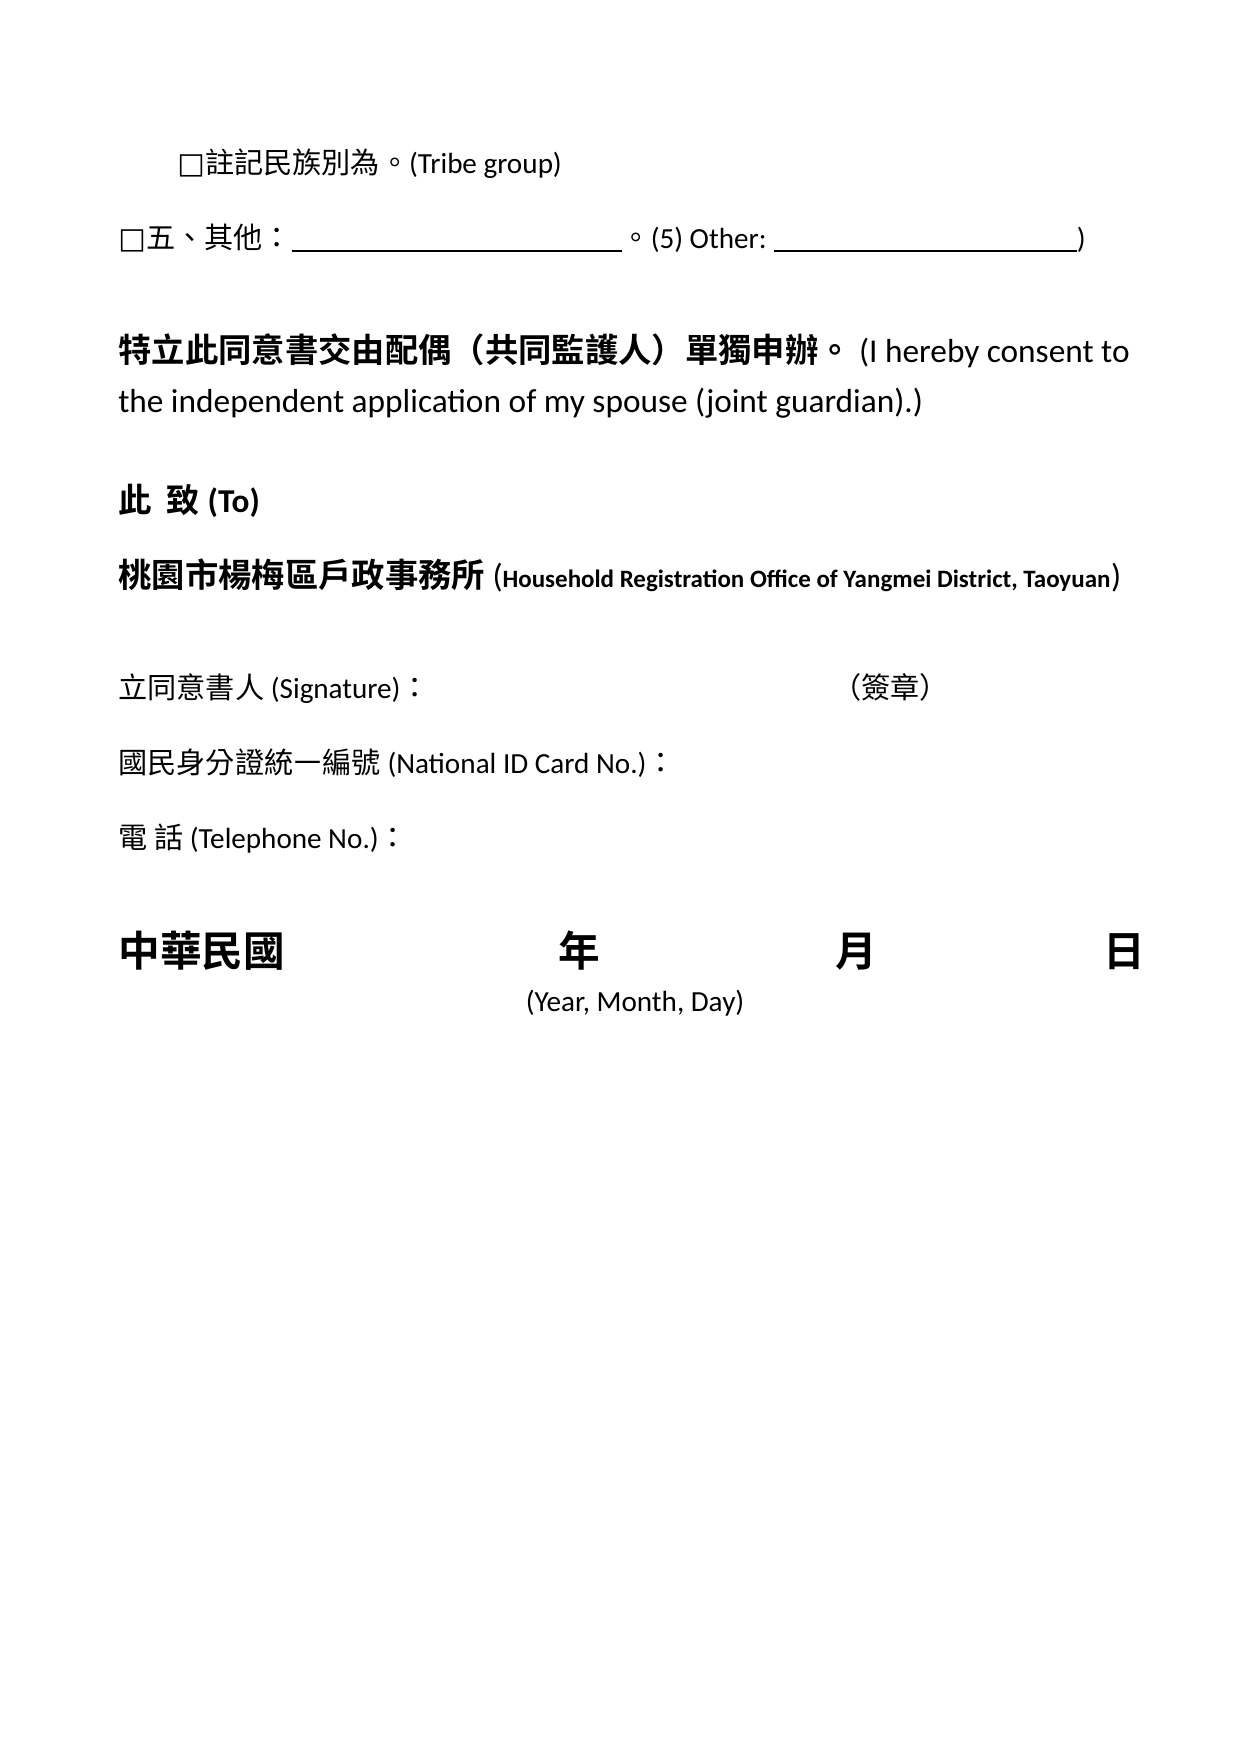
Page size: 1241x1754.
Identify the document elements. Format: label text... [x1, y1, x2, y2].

text 中華民國 年 月 日 [118, 910, 1152, 985]
text 特立此同意書交由配偶（共同監護人）單獨申辦。 (I hereby consent to the independent application of my spouse (joint guardian).) [118, 310, 1152, 423]
text 電 話 (Telephone No.)： [118, 798, 1152, 873]
text □註記民族別為。(Tribe group) [118, 123, 1152, 198]
text 桃園市楊梅區戶政事務所 (Household Registration Office of Yangmei District, Taoyuan) [118, 535, 1152, 610]
text (Year, Month, Day) [118, 985, 1152, 1023]
text 立同意書人 (Signature)： （簽章） [118, 648, 1152, 723]
text 此 致 (To) [118, 460, 1152, 535]
text 國民身分證統㇐編號 (National ID Card No.)： [118, 723, 1152, 798]
text □五、其他： 。(5) Other: ) [118, 198, 1152, 273]
